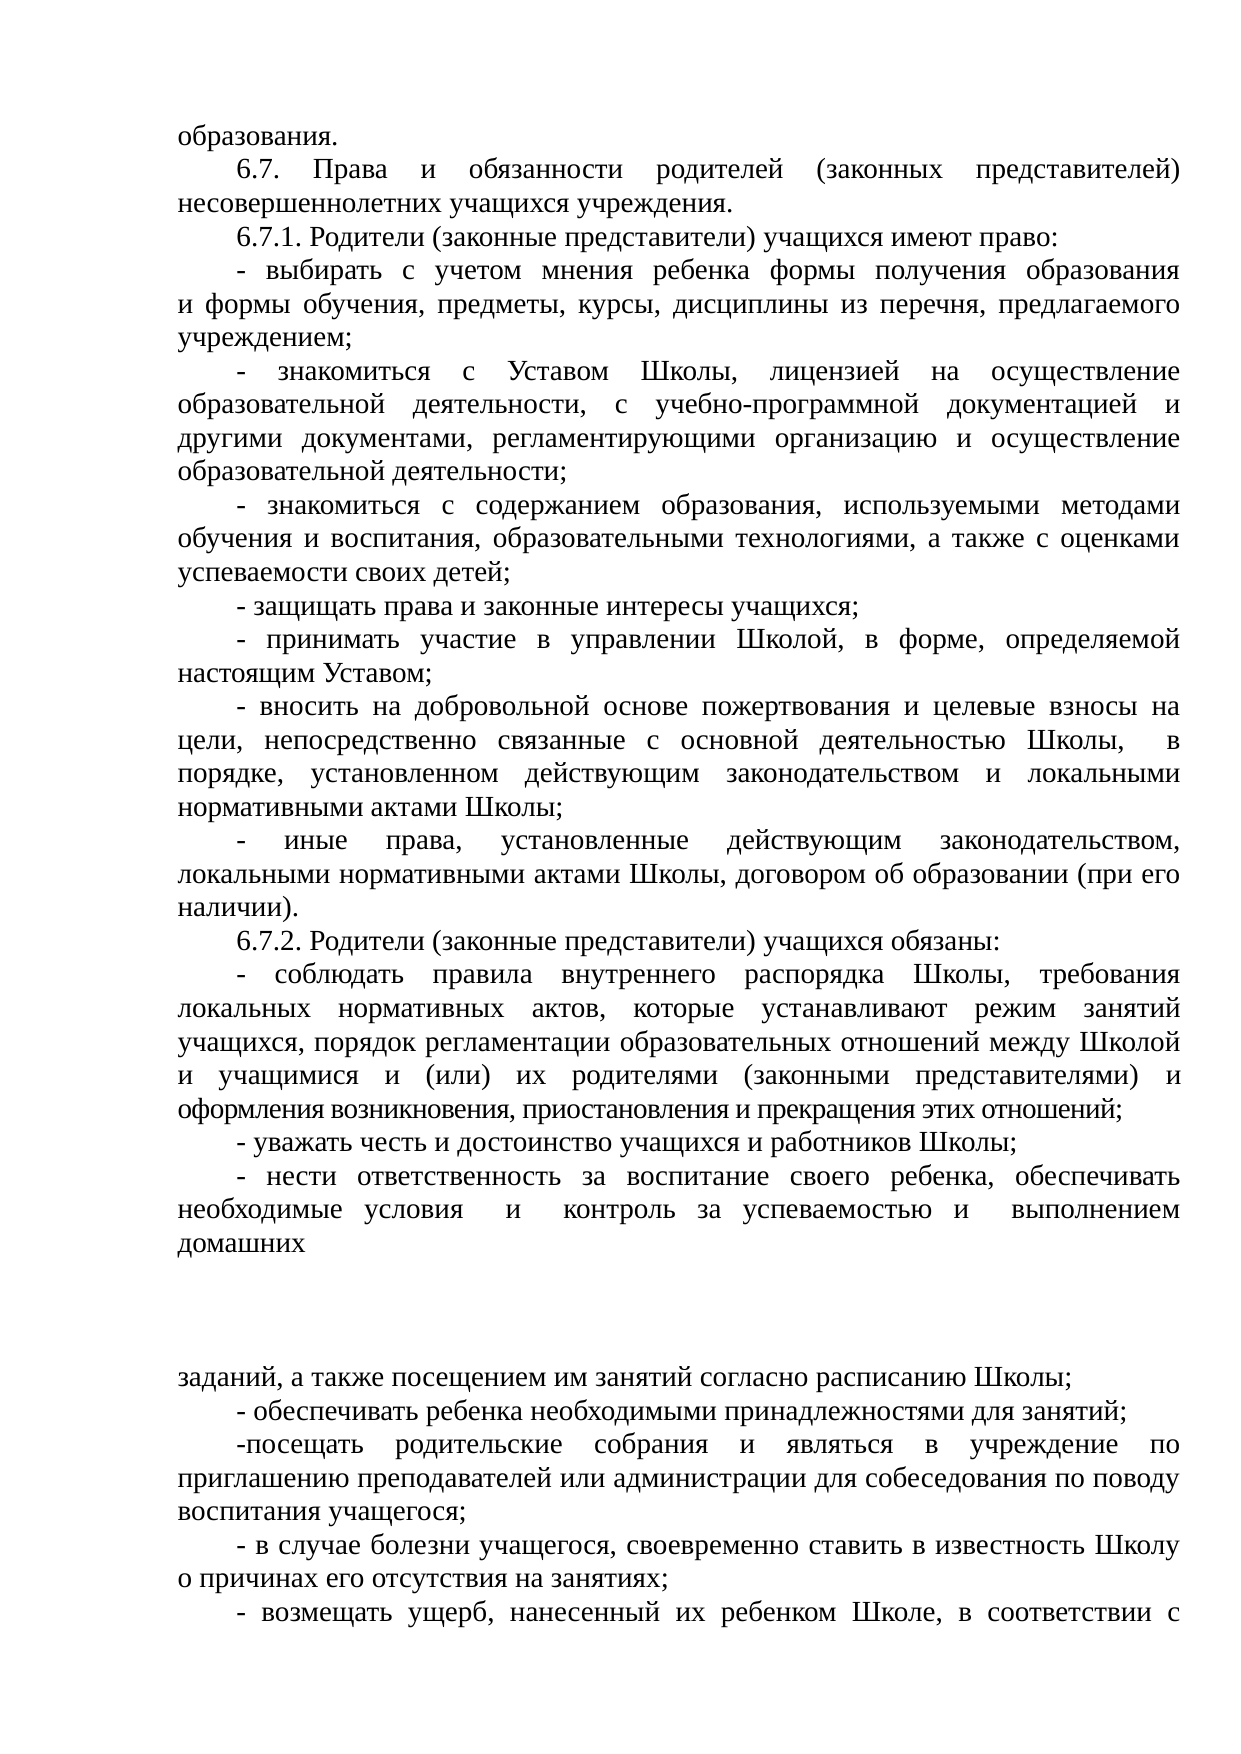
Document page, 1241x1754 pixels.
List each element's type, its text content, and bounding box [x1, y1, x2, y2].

text - соблюдать правила внутреннего распорядка Школы, требования локальных нормативных актов, которые устанавливают режим занятий учащихся, порядок регламентации образовательных отношений между Школой и учащимися и (или) их родителями (законными представителями) и оформления возникновения, приостановления и прекращения этих отношений; [177, 957, 1181, 1124]
text 6.7.2. Родители (законные представители) учащихся обязаны: [177, 923, 1181, 957]
text образования. [177, 118, 1181, 152]
text - выбирать с учетом мнения ребенка формы получения образования и формы обучения, предметы, курсы, дисциплины из перечня, предлагаемого учреждением; [177, 252, 1181, 353]
text - знакомиться с содержанием образования, используемыми методами обучения и воспитания, образовательными технологиями, а также с оценками успеваемости своих детей; [177, 487, 1181, 588]
text - возмещать ущерб, нанесенный их ребенком Школе, в соответствии с [177, 1594, 1181, 1627]
text заданий, а также посещением им занятий согласно расписанию Школы; [177, 1359, 1181, 1393]
text - знакомиться с Уставом Школы, лицензией на осуществление образовательной деятельности, с учебно-программной документацией и другими документами, регламентирующими организацию и осуществление образовательной деятельности; [177, 353, 1181, 487]
text - обеспечивать ребенка необходимыми принадлежностями для занятий; [177, 1393, 1181, 1426]
text 6.7.1. Родители (законные представители) учащихся имеют право: [177, 219, 1181, 252]
text - уважать честь и достоинство учащихся и работников Школы; [177, 1124, 1181, 1158]
text - принимать участие в управлении Школой, в форме, определяемой настоящим Уставом; [177, 621, 1181, 688]
text - в случае болезни учащегося, своевременно ставить в известность Школу о причинах его отсутствия на занятиях; [177, 1527, 1181, 1594]
text -посещать родительские собрания и являться в учреждение по приглашению преподавателей или администрации для собеседования по поводу воспитания учащегося; [177, 1426, 1181, 1527]
text - иные права, установленные действующим законодательством, локальными нормативными актами Школы, договором об образовании (при его наличии). [177, 822, 1181, 923]
text - нести ответственность за воспитание своего ребенка, обеспечивать необходимые условия и контроль за успеваемостью и выполнением домашних [177, 1158, 1181, 1258]
text 6.7. Права и обязанности родителей (законных представителей) несовершеннолетних учащихся учреждения. [177, 152, 1181, 219]
text - защищать права и законные интересы учащихся; [177, 588, 1181, 621]
text - вносить на добровольной основе пожертвования и целевые взносы на цели, непосредственно связанные с основной деятельностью Школы, в порядке, установленном действующим законодательством и локальными нормативными актами Школы; [177, 688, 1181, 822]
